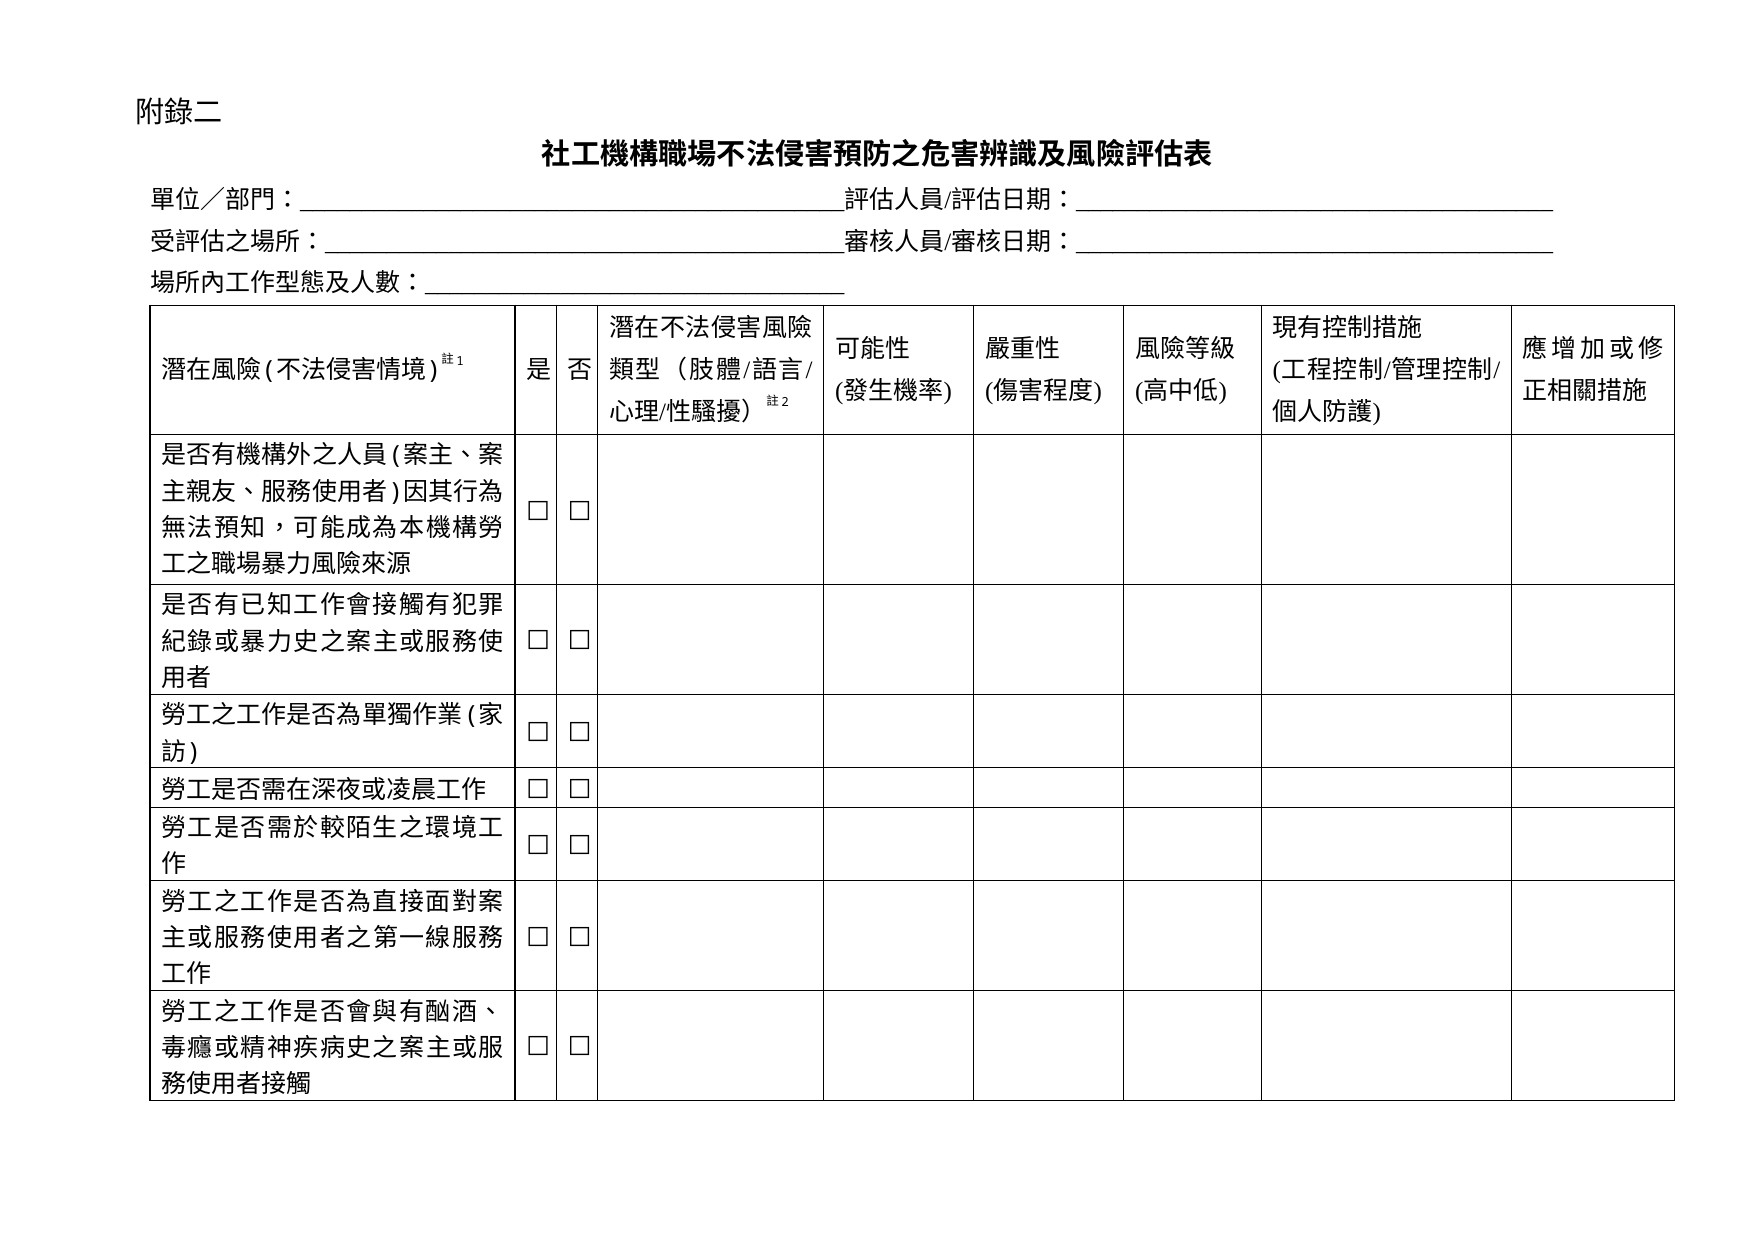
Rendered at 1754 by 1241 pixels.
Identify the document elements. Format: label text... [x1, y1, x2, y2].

table_cell □ [557, 768, 597, 807]
table_header 可能性 (發生機率) [824, 306, 973, 434]
table_cell [974, 435, 1123, 584]
table_cell [974, 695, 1123, 767]
table_cell [1262, 808, 1511, 880]
table_cell [824, 585, 973, 694]
table_cell [1262, 695, 1511, 767]
table_cell 勞工之工作是否為單獨作業(家訪) [151, 695, 514, 767]
table_cell [1512, 881, 1674, 990]
table_cell [1124, 768, 1261, 807]
table_cell [598, 808, 823, 880]
table_cell 勞工之工作是否會與有酗酒、毒癮或精神疾病史之案主或服務使用者接觸 [151, 991, 514, 1100]
table_cell □ [557, 695, 597, 767]
table_cell [974, 991, 1123, 1100]
table_cell [1124, 808, 1261, 880]
table_cell [1124, 435, 1261, 584]
table_cell [1512, 585, 1674, 694]
table_cell □ [557, 808, 597, 880]
table_cell [598, 695, 823, 767]
table_cell [598, 435, 823, 584]
table_cell □ [516, 768, 556, 807]
table_header 潛在不法侵害風險類型（肢體/語言/心理/性騷擾）註2 [598, 306, 823, 434]
table_cell [1512, 435, 1674, 584]
table_cell [1124, 991, 1261, 1100]
table_cell [1262, 585, 1511, 694]
table_cell □ [516, 585, 556, 694]
table_cell [824, 991, 973, 1100]
table_header 應增加或修正相關措施 [1512, 306, 1674, 434]
table_header 嚴重性 (傷害程度) [974, 306, 1123, 434]
table_cell [1124, 585, 1261, 694]
table_header 是 [516, 306, 556, 434]
table_cell □ [516, 695, 556, 767]
table_header 否 [557, 306, 597, 434]
table_cell □ [516, 435, 556, 584]
table_cell [1262, 435, 1511, 584]
table_cell [1262, 881, 1511, 990]
table_cell [598, 585, 823, 694]
table_cell 是否有機構外之人員(案主、案主親友、服務使用者)因其行為無法預知，可能成為本機構勞工之職場暴力風險來源 [151, 435, 514, 584]
text 單位／部門： 評估人員/評估日期： [150, 179, 1604, 216]
table_cell [598, 881, 823, 990]
table_cell □ [557, 881, 597, 990]
table_cell [1512, 695, 1674, 767]
table_cell [824, 768, 973, 807]
table_cell [1512, 808, 1674, 880]
table_cell 勞工是否需於較陌生之環境工作 [151, 808, 514, 880]
table_header 潛在風險(不法侵害情境)註1 [151, 306, 514, 434]
text 社工機構職場不法侵害預防之危害辨識及風險評估表 [150, 131, 1604, 173]
table_cell 勞工是否需在深夜或凌晨工作 [151, 768, 514, 807]
table_cell [1262, 991, 1511, 1100]
text 受評估之場所： 審核人員/審核日期： [150, 221, 1604, 257]
table_cell [1512, 991, 1674, 1100]
table_cell 是否有已知工作會接觸有犯罪紀錄或暴力史之案主或服務使用者 [151, 585, 514, 694]
table_cell □ [557, 585, 597, 694]
table_cell [824, 808, 973, 880]
table_cell [824, 695, 973, 767]
text 場所內工作型態及人數： [150, 263, 1604, 299]
table_cell [1124, 695, 1261, 767]
table_cell [824, 435, 973, 584]
table_cell □ [516, 881, 556, 990]
table_cell □ [516, 991, 556, 1100]
table_cell □ [557, 435, 597, 584]
table_cell □ [516, 808, 556, 880]
table_header 現有控制措施 (工程控制/管理控制/個人防護) [1262, 306, 1511, 434]
table_cell [1512, 768, 1674, 807]
table_cell □ [557, 991, 597, 1100]
table_cell [1262, 768, 1511, 807]
table_cell [974, 768, 1123, 807]
table_cell [824, 881, 973, 990]
table_header 風險等級 (高中低) [1124, 306, 1261, 434]
table_cell [974, 881, 1123, 990]
table_cell [974, 808, 1123, 880]
table_cell 勞工之工作是否為直接面對案主或服務使用者之第一線服務工作 [151, 881, 514, 990]
table_cell [598, 991, 823, 1100]
table_cell [1124, 881, 1261, 990]
table_cell [598, 768, 823, 807]
table_cell [974, 585, 1123, 694]
